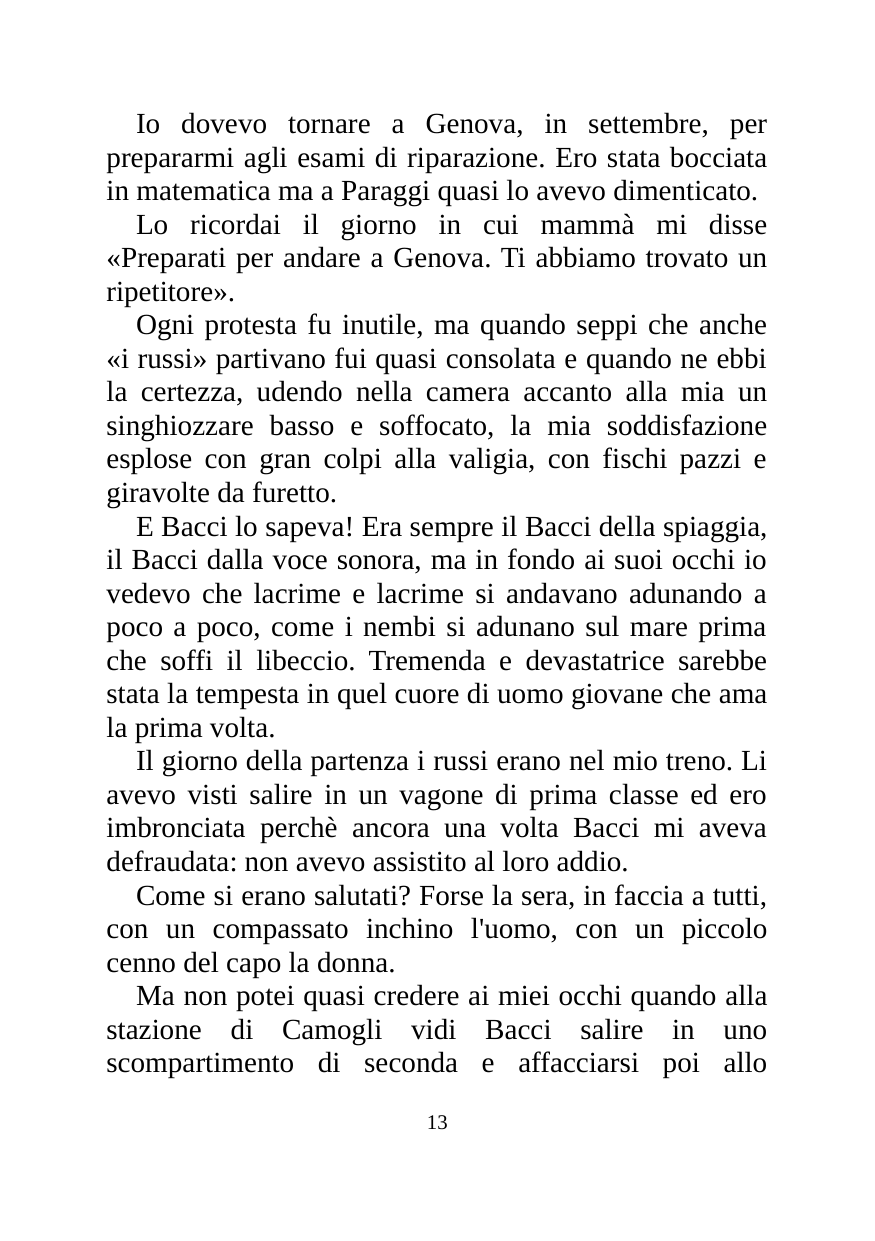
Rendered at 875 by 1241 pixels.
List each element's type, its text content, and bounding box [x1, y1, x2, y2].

text E Bacci lo sapeva! Era sempre il Bacci della spiaggia, il Bacci dalla voce sonora, ma in fondo ai suoi occhi io vedevo che lacrime e lacrime si andavano adunando a poco a poco, come i nembi si adunano sul mare prima che soffi il libeccio. Tremenda e devastatrice sarebbe stata la tempesta in quel cuore di uomo giovane che ama la prima volta. [106, 509, 768, 743]
text Ma non potei quasi credere ai miei occhi quando alla stazione di Camogli vidi Bacci salire in uno scompartimento di seconda e affacciarsi poi allo [106, 978, 768, 1079]
text Io dovevo tornare a Genova, in settembre, per prepararmi agli esami di riparazione. Ero stata bocciata in matematica ma a Paraggi quasi lo avevo dimenticato. [106, 106, 768, 207]
text Il giorno della partenza i russi erano nel mio treno. Li avevo visti salire in un vagone di prima classe ed ero imbronciata perchè ancora una volta Bacci mi aveva defraudata: non avevo assistito al loro addio. [106, 743, 768, 878]
text Ogni protesta fu inutile, ma quando seppi che anche «i russi» partivano fui quasi consolata e quando ne ebbi la certezza, udendo nella camera accanto alla mia un singhiozzare basso e soffocato, la mia soddisfazione esplose con gran colpi alla valigia, con fischi pazzi e giravolte da furetto. [106, 307, 768, 509]
text Come si erano salutati? Forse la sera, in faccia a tutti, con un compassato inchino l'uomo, con un piccolo cenno del capo la donna. [106, 878, 768, 978]
text Lo ricordai il giorno in cui mammà mi disse «Preparati per andare a Genova. Ti abbiamo trovato un ripetitore». [106, 207, 768, 307]
